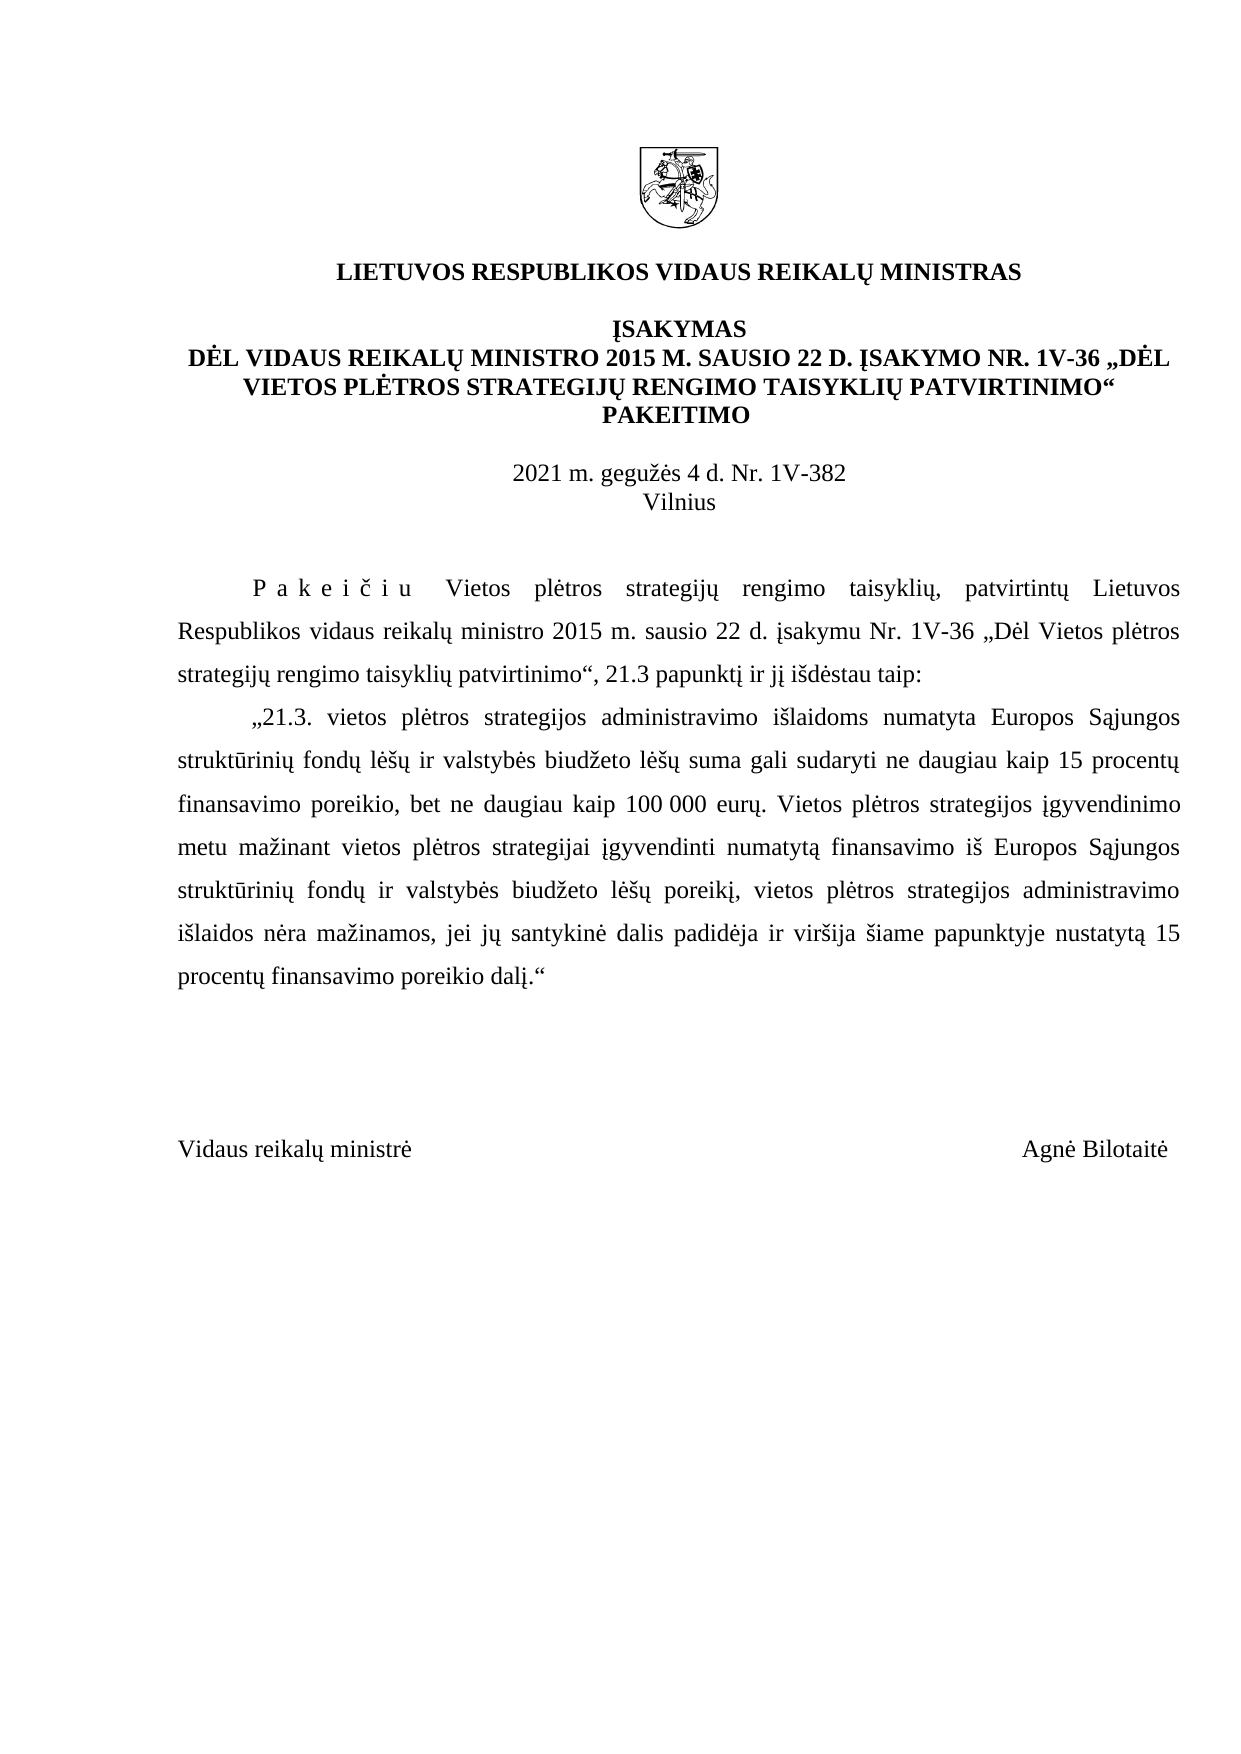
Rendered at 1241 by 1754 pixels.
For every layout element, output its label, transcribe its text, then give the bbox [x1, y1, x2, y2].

text ĮSAKYMAS [177, 314, 1181, 343]
text „21.3. vietos plėtros strategijos administravimo išlaidoms numatyta Europos Sąjungos struktūrinių fondų lėšų ir valstybės biudžeto lėšų suma gali sudaryti ne daugiau kaip 15 procentų finansavimo poreikio, bet ne daugiau kaip 100 000 eurų. Vietos plėtros strategijos įgyvendinimo metu mažinant vietos plėtros strategijai įgyvendinti numatytą finansavimo iš Europos Sąjungos struktūrinių fondų ir valstybės biudžeto lėšų poreikį, vietos plėtros strategijos administravimo išlaidos nėra mažinamos, jei jų santykinė dalis padidėja ir viršija šiame papunktyje nustatytą 15 procentų finansavimo poreikio dalį.“ [177, 702, 1181, 990]
text Vilnius [177, 487, 1181, 516]
text dėl VIDAUS REIKALŲ MINISTRO 2015 M. SAUSIO 22 D. ĮSAKYMO NR. 1V-36 „DĖL VIETOS PLĖTROS STRATEGIJŲ RENGIMO TAISYKLIŲ patvirtinimo“ PAKEITIMO [177, 343, 1181, 429]
text 2021 m. gegužės 4 d. Nr. 1V-382 [177, 458, 1181, 487]
text Vidaus reikalų ministrė Agnė Bilotaitė [177, 1134, 1181, 1162]
text LIETUVOS RESPUBLIKOS VIDAUS REIKALŲ MINISTRAS [177, 257, 1181, 286]
text Pakeičiu Vietos plėtros strategijų rengimo taisyklių, patvirtintų Lietuvos Respublikos vidaus reikalų ministro 2015 m. sausio 22 d. įsakymu Nr. 1V-36 „Dėl Vietos plėtros strategijų rengimo taisyklių patvirtinimo“, 21.3 papunktį ir jį išdėstau taip: [177, 573, 1181, 688]
